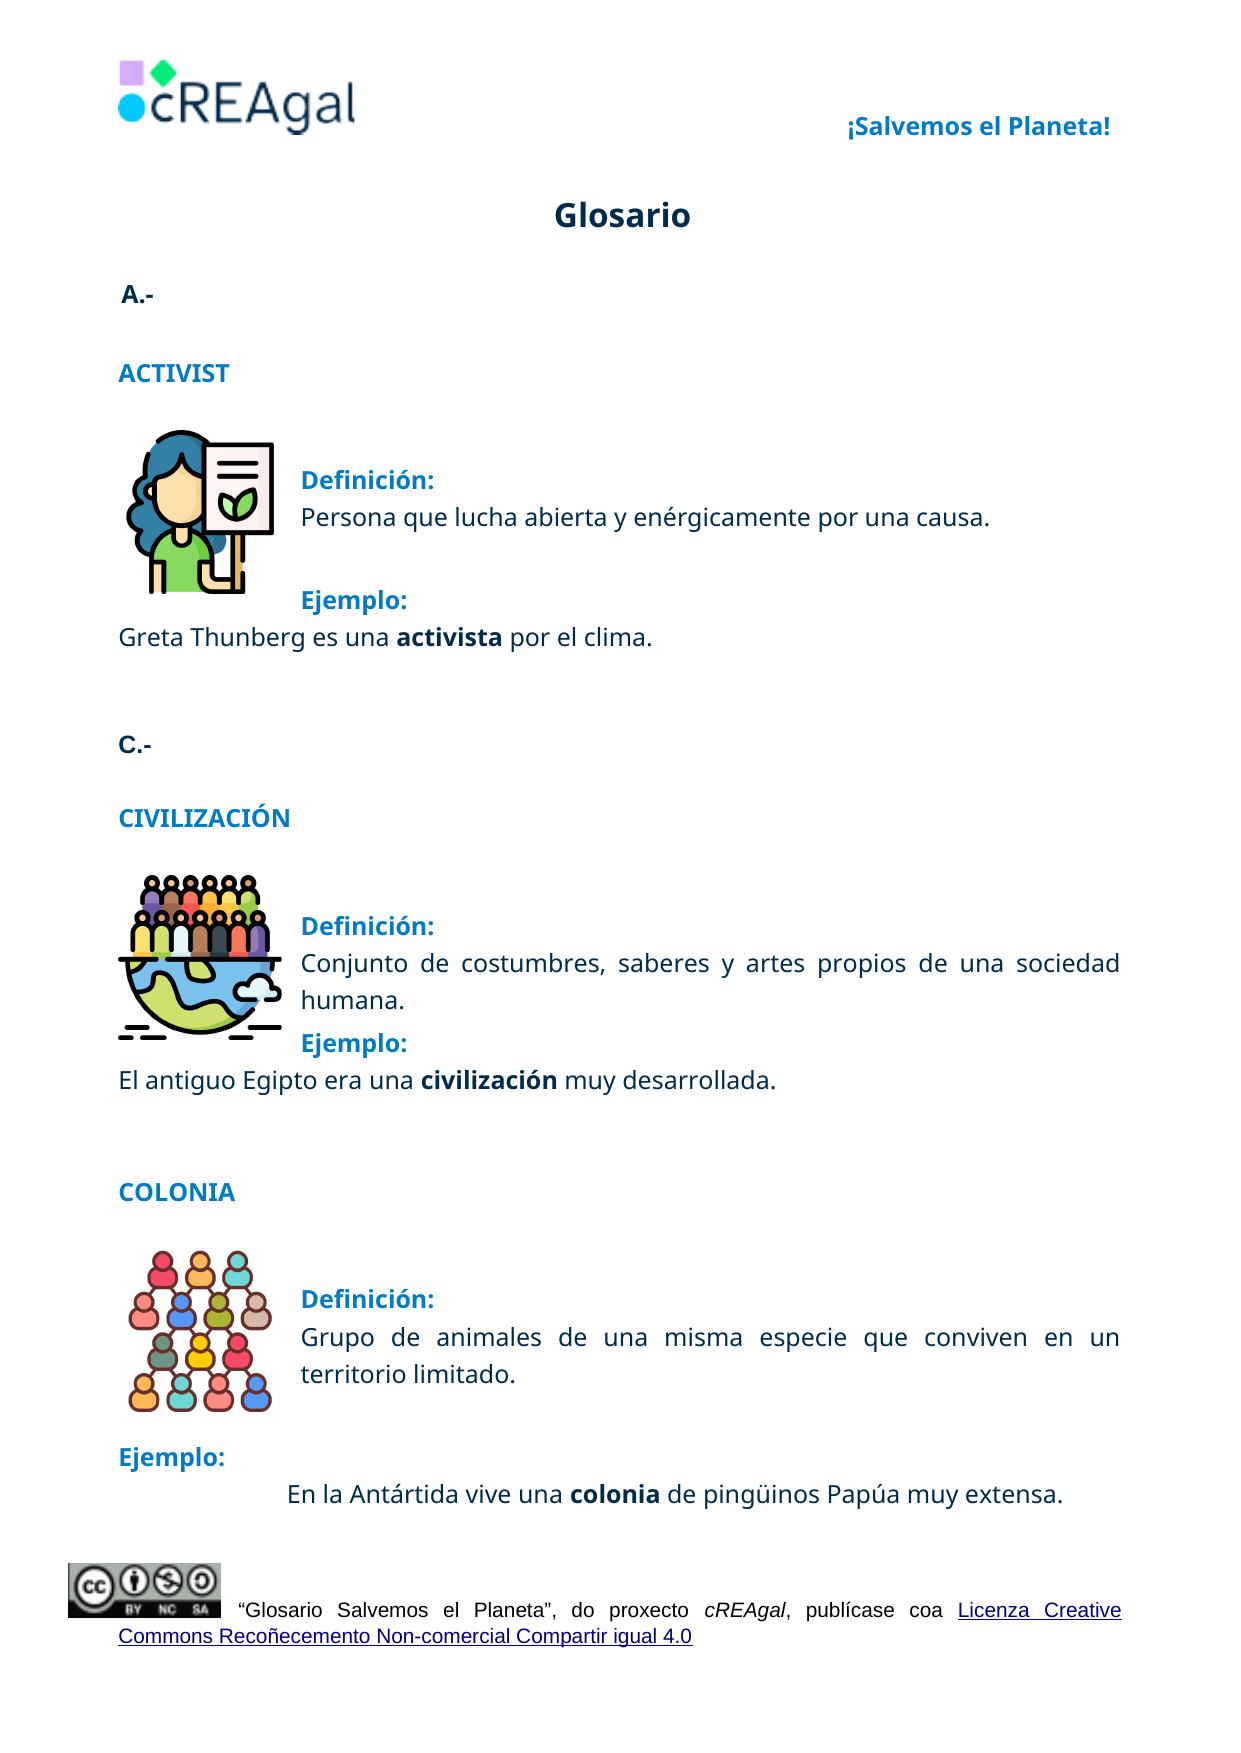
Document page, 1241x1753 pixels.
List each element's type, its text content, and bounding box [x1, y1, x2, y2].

text Persona que lucha abierta y enérgicamente por una causa. [282, 500, 1122, 534]
text En la Antártida vive una colonia de pingüinos Papúa muy extensa. [118, 1477, 1122, 1511]
picture [118, 1249, 282, 1413]
text A.- [121, 277, 1121, 311]
text Definición: [282, 463, 1121, 497]
text COLONIA [118, 1175, 1121, 1209]
text Ejemplo: [118, 583, 1121, 617]
text “Glosario Salvemos el Planeta”, do proxecto cREAgal, publícase coa Licenza Creative Commons Recoñecemento Non-comercial Compartir igual 4.0 [118, 1598, 1122, 1648]
text Greta Thunberg es una activista por el clima. [118, 620, 1122, 654]
text El antiguo Egipto era una civilización muy desarrollada. [118, 1063, 1122, 1097]
text Conjunto de costumbres, saberes y artes propios de una sociedad humana. [282, 946, 1122, 1017]
text CIVILIZACIÓN [118, 801, 1121, 835]
text ¡Salvemos el Planeta! [118, 60, 1121, 142]
text Ejemplo: [118, 1440, 1121, 1474]
text Glosario [124, 192, 1121, 237]
text Grupo de animales de una misma especie que conviven en un territorio limitado. [282, 1319, 1122, 1391]
text Definición: [282, 908, 1121, 943]
text C.- [118, 730, 1122, 758]
picture [118, 60, 355, 135]
text ACTIVIST [118, 355, 1121, 389]
text Ejemplo: [118, 1026, 1121, 1060]
picture [118, 875, 282, 1040]
text Definición: [282, 1282, 1121, 1316]
picture [68, 1563, 221, 1618]
picture [118, 430, 282, 594]
